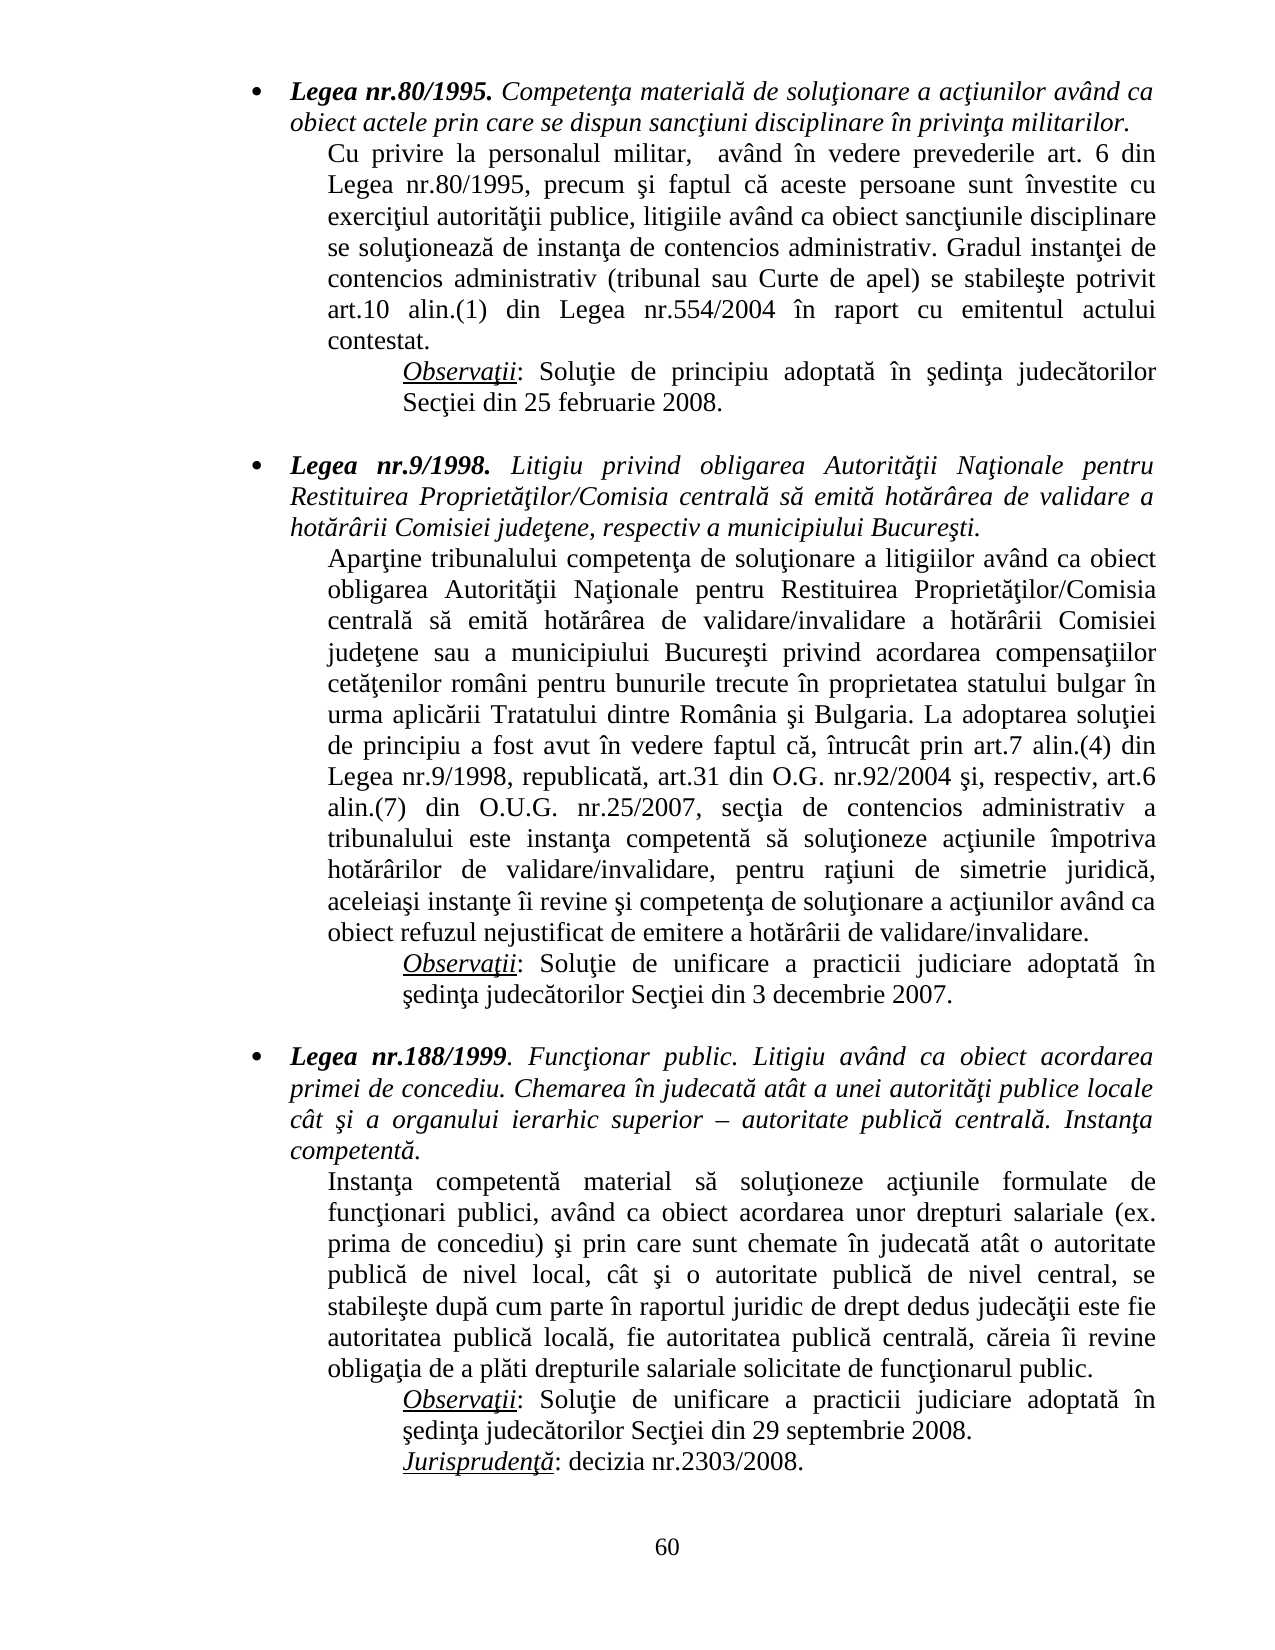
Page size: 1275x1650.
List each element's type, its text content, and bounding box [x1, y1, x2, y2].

text Observaţii: Soluţie de principiu adoptată în şedinţa judecătorilor Secţiei din 25 februarie 2008. [402, 355, 1157, 418]
text Instanţa competentă material să soluţioneze acţiunile formulate de funcţionari publici, având ca obiect acordarea unor drepturi salariale (ex. prima de concediu) şi prin care sunt chemate în judecată atât o autoritate publică de nivel local, cât şi o autoritate publică de nivel central, se stabileşte după cum parte în raportul juridic de drept dedus judecăţii este fie autoritatea publică locală, fie autoritatea publică centrală, căreia îi revine obligaţia de a plăti drepturile salariale solicitate de funcţionarul public. [327, 1165, 1157, 1383]
list Legea nr.80/1995. Competenţa materială de soluţionare a acţiunilor având ca obiect actele prin care se dispun sancţiuni disciplinare în privinţa militarilor. [252, 75, 1157, 137]
text Observaţii: Soluţie de unificare a practicii judiciare adoptată în şedinţa judecătorilor Secţiei din 3 decembrie 2007. [402, 947, 1157, 1009]
text Observaţii: Soluţie de unificare a practicii judiciare adoptată în şedinţa judecătorilor Secţiei din 29 septembrie 2008. [402, 1383, 1157, 1445]
text Aparţine tribunalului competenţa de soluţionare a litigiilor având ca obiect obligarea Autorităţii Naţionale pentru Restituirea Proprietăţilor/Comisia centrală să emită hotărârea de validare/invalidare a hotărârii Comisiei judeţene sau a municipiului Bucureşti privind acordarea compensaţiilor cetăţenilor români pentru bunurile trecute în proprietatea statului bulgar în urma aplicării Tratatului dintre România şi Bulgaria. La adoptarea soluţiei de principiu a fost avut în vedere faptul că, întrucât prin art.7 alin.(4) din Legea nr.9/1998, republicată, art.31 din O.G. nr.92/2004 şi, respectiv, art.6 alin.(7) din O.U.G. nr.25/2007, secţia de contencios administrativ a tribunalului este instanţa competentă să soluţioneze acţiunile împotriva hotărârilor de validare/invalidare, pentru raţiuni de simetrie juridică, aceleiaşi instanţe îi revine şi competenţa de soluţionare a acţiunilor având ca obiect refuzul nejustificat de emitere a hotărârii de validare/invalidare. [327, 542, 1157, 947]
list Legea nr.9/1998. Litigiu privind obligarea Autorităţii Naţionale pentru Restituirea Proprietăţilor/Comisia centrală să emită hotărârea de validare a hotărârii Comisiei judeţene, respectiv a municipiului Bucureşti. [252, 449, 1157, 542]
list Legea nr.188/1999. Funcţionar public. Litigiu având ca obiect acordarea primei de concediu. Chemarea în judecată atât a unei autorităţi publice locale cât şi a organului ierarhic superior – autoritate publică centrală. Instanţa competentă. [252, 1041, 1157, 1165]
text Jurisprudenţă: decizia nr.2303/2008. [327, 1445, 1157, 1477]
text Cu privire la personalul militar, având în vedere prevederile art. 6 din Legea nr.80/1995, precum şi faptul că aceste persoane sunt învestite cu exerciţiul autorităţii publice, litigiile având ca obiect sancţiunile disciplinare se soluţionează de instanţa de contencios administrativ. Gradul instanţei de contencios administrativ (tribunal sau Curte de apel) se stabileşte potrivit art.10 alin.(1) din Legea nr.554/2004 în raport cu emitentul actului contestat. [327, 137, 1157, 355]
